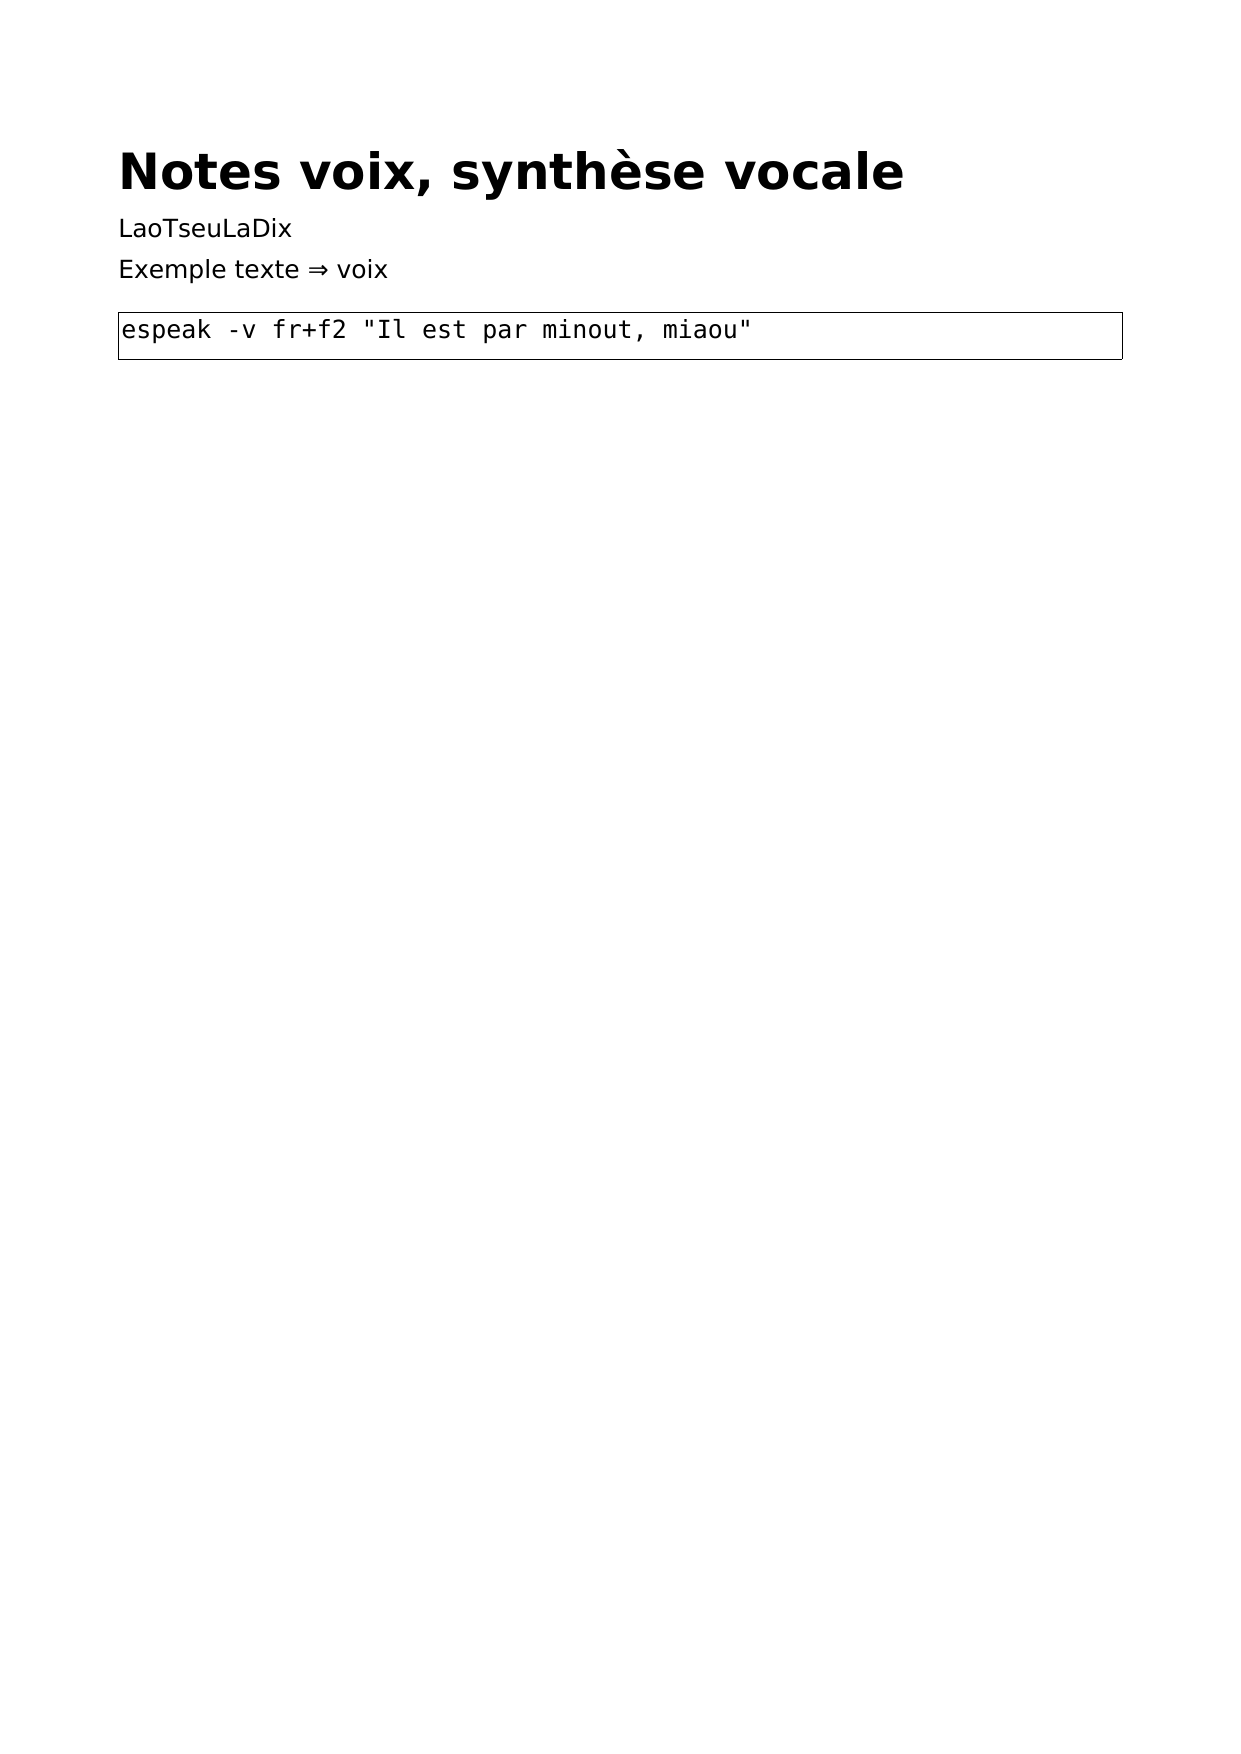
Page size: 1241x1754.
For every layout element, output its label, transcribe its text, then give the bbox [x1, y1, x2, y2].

text Exemple texte ⇒ voix [118, 256, 1122, 285]
subtitle Notes voix, synthèse vocale [118, 143, 1122, 201]
text LaoTseuLaDix [118, 214, 1122, 243]
table_header espeak -v fr+f2 "Il est par minout, miaou" [119, 313, 1122, 359]
